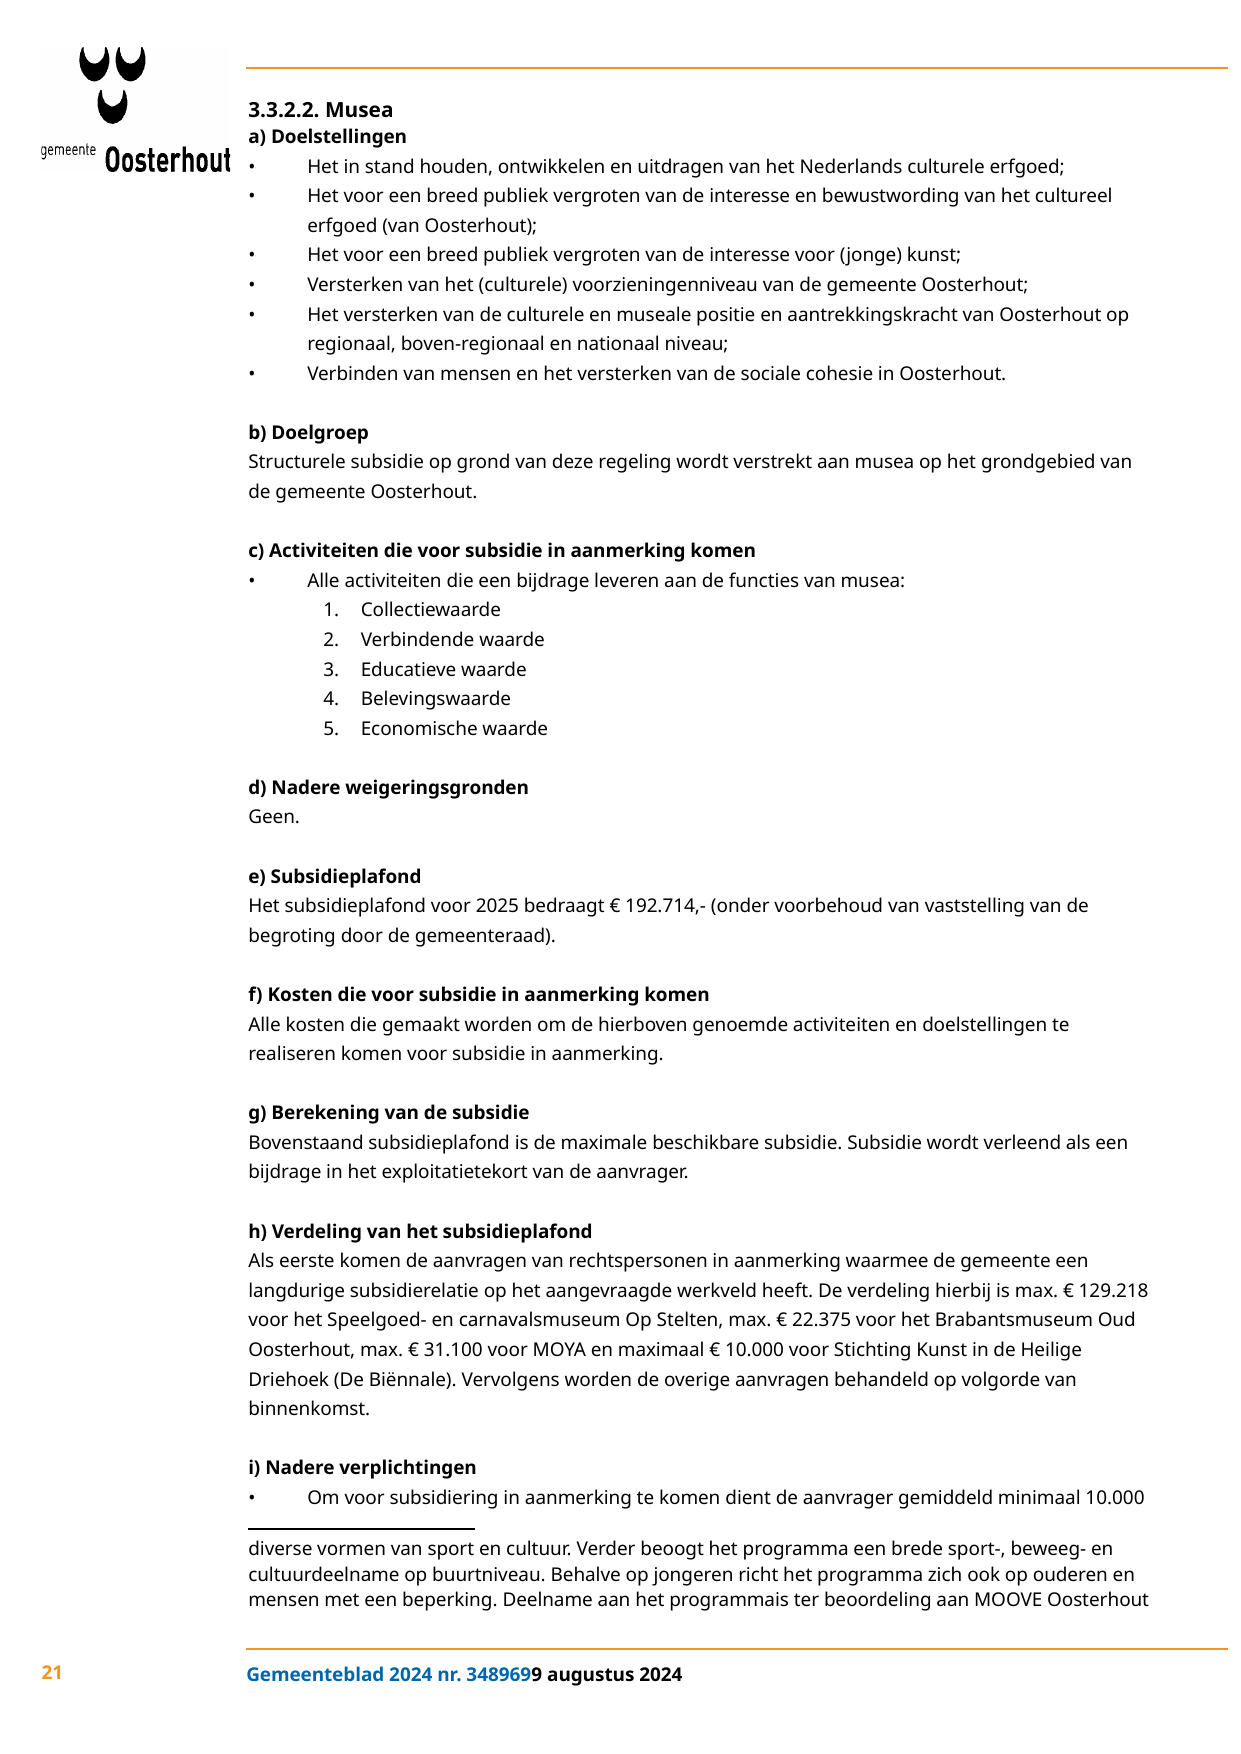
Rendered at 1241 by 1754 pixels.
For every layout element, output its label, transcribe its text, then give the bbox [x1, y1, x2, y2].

list Het voor een breed publiek vergroten van de interesse en bewustwording van het cultureel erfgoed (van Oosterhout); [248, 182, 1152, 238]
list diverse vormen van sport en cultuur. Verder beoogt het programma een brede sport-, beweeg- en cultuurdeelname op buurtniveau. Behalve op jongeren richt het programma zich ook op ouderen en mensen met een beperking. Deelname aan het programmais ter beoordeling aan MOOVE Oosterhout [248, 1535, 1152, 1612]
text 3.3.2.2. Musea [248, 95, 1152, 123]
text Geen. [248, 804, 1152, 829]
text Bovenstaand subsidieplafond is de maximale beschikbare subsidie. Subsidie wordt verleend als een bijdrage in het exploitatietekort van de aanvrager. [248, 1129, 1152, 1184]
text Het subsidieplafond voor 2025 bedraagt € 192.714,- (onder voorbehoud van vaststelling van de begroting door de gemeenteraad). [248, 892, 1152, 948]
list Collectiewaarde [323, 597, 1152, 622]
list Verbinden van mensen en het versterken van de sociale cohesie in Oosterhout. [248, 360, 1152, 386]
text g) Berekening van de subsidie [248, 1099, 1152, 1125]
list Het voor een breed publiek vergroten van de interesse voor (jonge) kunst; [248, 242, 1152, 267]
list Het versterken van de culturele en museale positie en aantrekkingskracht van Oosterhout op regionaal, boven-regionaal en nationaal niveau; [248, 301, 1152, 356]
text f) Kosten die voor subsidie in aanmerking komen [248, 981, 1152, 1007]
text d) Nadere weigeringsgronden [248, 774, 1152, 800]
text a) Doelstellingen [248, 123, 1152, 149]
text e) Subsidieplafond [248, 863, 1152, 888]
text Als eerste komen de aanvragen van rechtspersonen in aanmerking waarmee de gemeente een langdurige subsidierelatie op het aangevraagde werkveld heeft. De verdeling hierbij is max. € 129.218 voor het Speelgoed- en carnavalsmuseum Op Stelten, max. € 22.375 voor het Brabantsmuseum Oud Oosterhout, max. € 31.100 voor MOYA en maximaal € 10.000 voor Stichting Kunst in de Heilige Driehoek (De Biënnale). Vervolgens worden de overige aanvragen behandeld op volgorde van binnenkomst. [248, 1247, 1152, 1421]
list Het in stand houden, ontwikkelen en uitdragen van het Nederlands culturele erfgoed; [248, 153, 1152, 178]
text Alle kosten die gemaakt worden om de hierboven genoemde activiteiten en doelstellingen te realiseren komen voor subsidie in aanmerking. [248, 1011, 1152, 1066]
text i) Nadere verplichtingen [248, 1454, 1152, 1480]
list Economische waarde [323, 715, 1152, 741]
text c) Activiteiten die voor subsidie in aanmerking komen [248, 537, 1152, 563]
picture [41, 47, 231, 172]
list Om voor subsidiering in aanmerking te komen dient de aanvrager gemiddeld minimaal 10.000 [248, 1484, 1152, 1510]
list Belevingswaarde [323, 685, 1152, 711]
list Verbindende waarde [323, 626, 1152, 652]
text Structurele subsidie op grond van deze regeling wordt verstrekt aan musea op het grondgebied van de gemeente Oosterhout. [248, 449, 1152, 504]
list Educatieve waarde [323, 656, 1152, 681]
text b) Doelgroep [248, 419, 1152, 445]
text h) Verdeling van het subsidieplafond [248, 1218, 1152, 1243]
list Alle activiteiten die een bijdrage leveren aan de functies van musea: [248, 567, 1152, 593]
list Versterken van het (culturele) voorzieningenniveau van de gemeente Oosterhout; [248, 271, 1152, 297]
